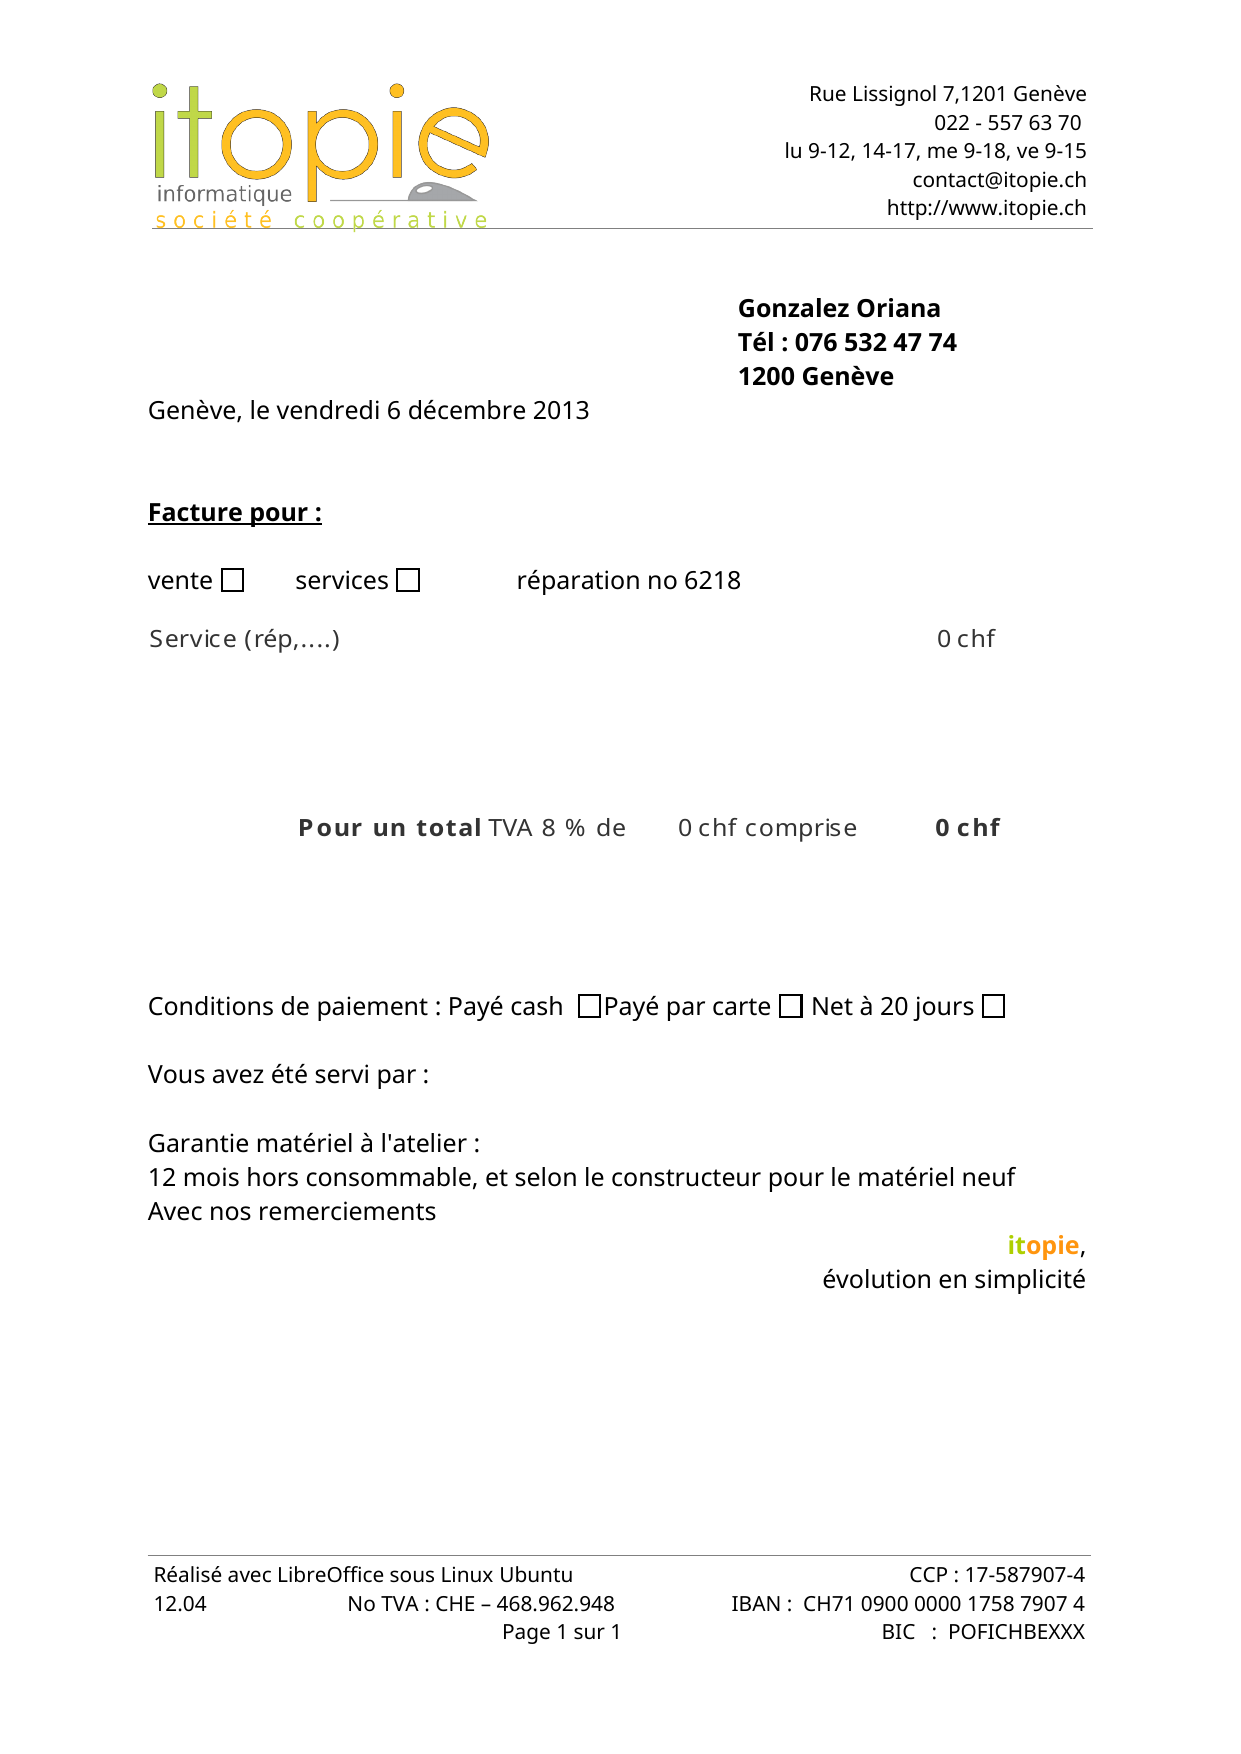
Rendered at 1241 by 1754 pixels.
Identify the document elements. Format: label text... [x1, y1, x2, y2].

text vente services réparation no 6218 [148, 563, 1093, 597]
text 12 mois hors consommable, et selon le constructeur pour le matériel neuf [148, 1159, 1093, 1193]
text Tél : 076 532 47 74 [148, 324, 1093, 358]
text évolution en simplicité [148, 1262, 1093, 1296]
text itopie, [148, 1227, 1093, 1262]
text Conditions de paiement : Payé cash Payé par carte Net à 20 jours [148, 989, 1093, 1023]
text Gonzalez Oriana [148, 290, 1093, 324]
text Genève, le vendredi 6 décembre 2013 [148, 392, 1093, 427]
text Facture pour : [148, 495, 1093, 529]
text 1200 Genève [148, 358, 1093, 392]
picture [138, 72, 500, 244]
text Garantie matériel à l'atelier : [148, 1125, 1093, 1159]
text Avec nos remerciements [148, 1193, 1093, 1227]
text Vous avez été servi par : [148, 1057, 1093, 1091]
